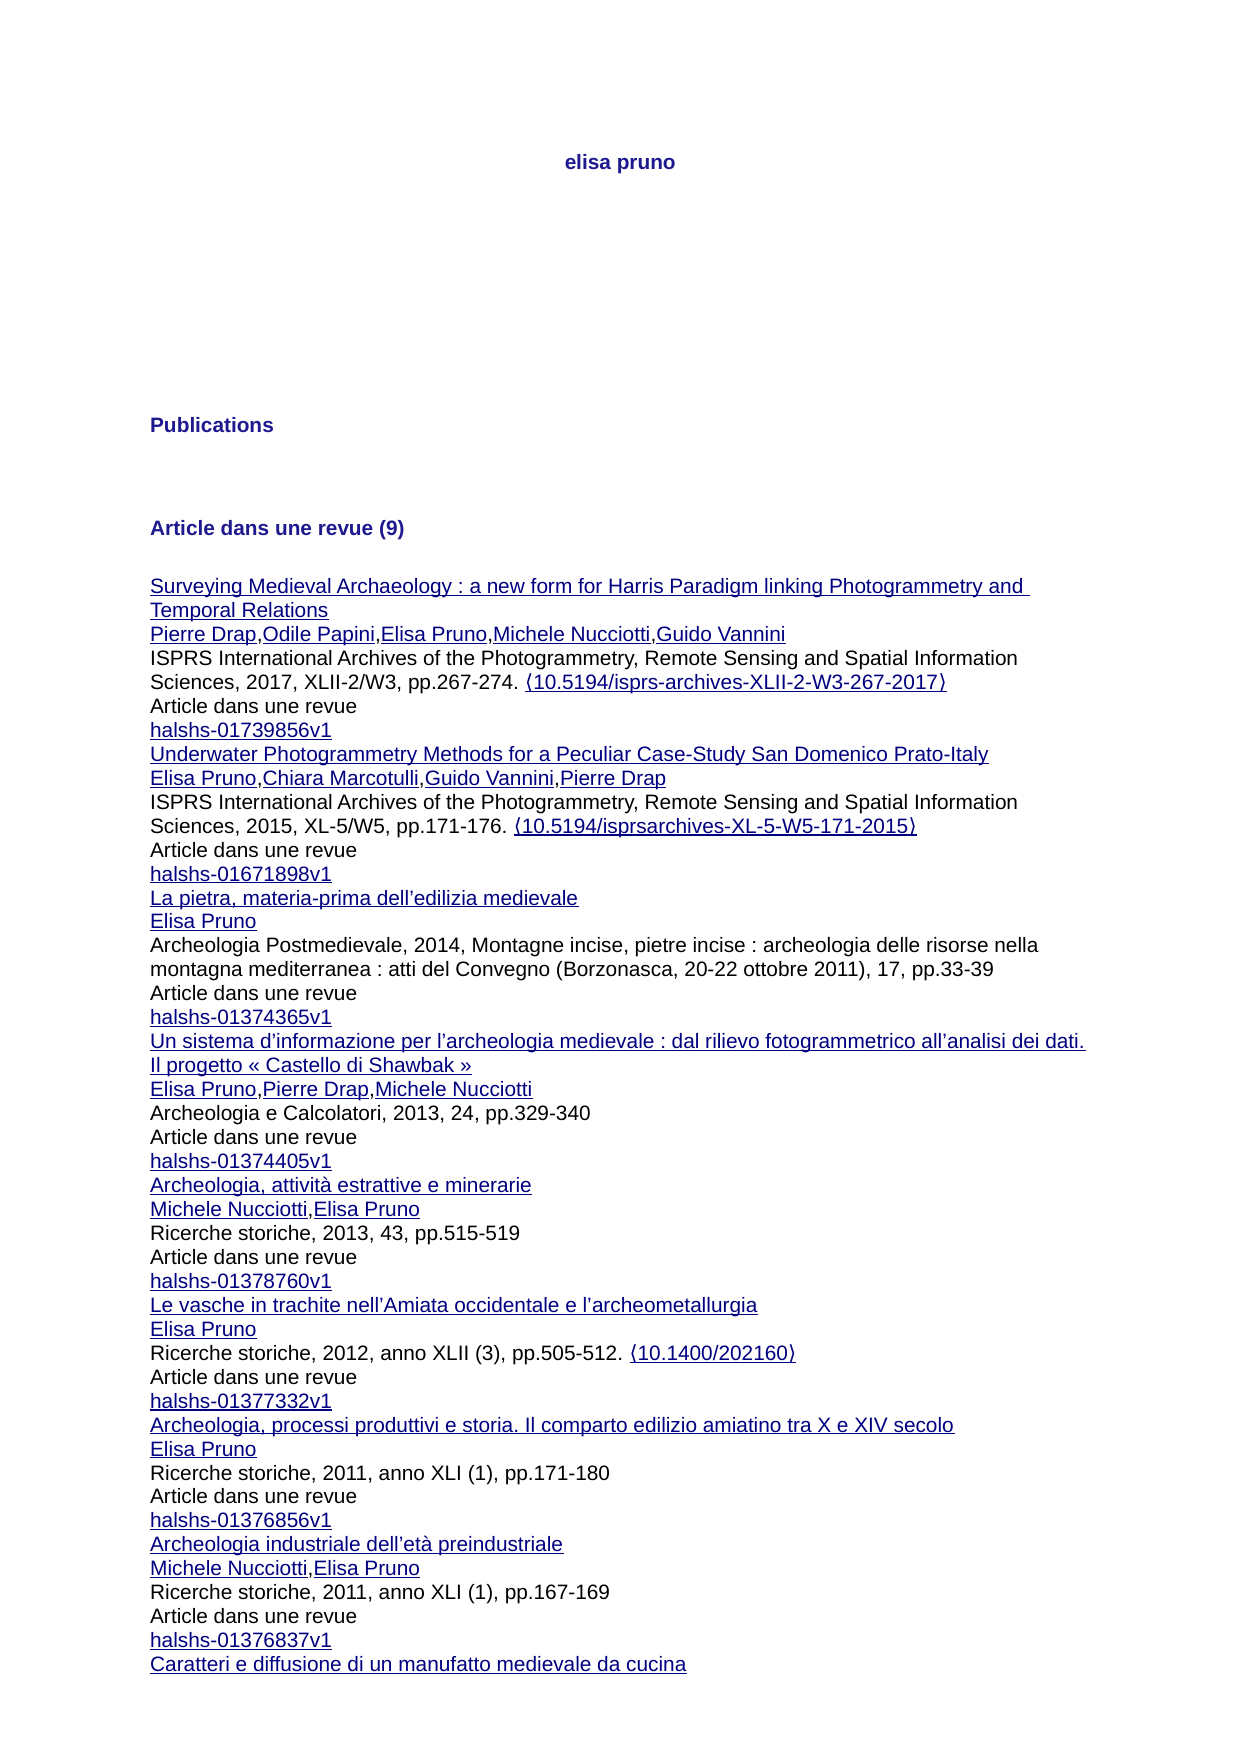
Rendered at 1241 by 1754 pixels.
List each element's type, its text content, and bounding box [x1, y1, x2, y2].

table_header Surveying Medieval Archaeology : a new form for Harris Paradigm linking Photogrammetry and Temporal Relations Pierre Drap,Odile Papini,Elisa Pruno,Michele Nucciotti,Guido Vannini ISPRS International Archives of the Photogrammetry, Remote Sensing and Spatial Information Sciences, 2017, XLII-2/W3, pp.267-274. ⟨10.5194/isprs-archives-XLII-2-W3-267-2017⟩ Article dans une revue halshs-01739856v1 [150, 574, 1090, 742]
table_cell Caratteri e diffusione di un manufatto medievale da cucina [150, 1652, 1090, 1676]
table_cell Archeologia, attività estrattive e minerarie Michele Nucciotti,Elisa Pruno Ricerche storiche, 2013, 43, pp.515-519 Article dans une revue halshs-01378760v1 [150, 1173, 1090, 1293]
table_cell Un sistema d’informazione per l’archeologia medievale : dal rilievo fotogrammetrico all’analisi dei dati. Il progetto « Castello di Shawbak » Elisa Pruno,Pierre Drap,Michele Nucciotti Archeologia e Calcolatori, 2013, 24, pp.329-340 Article dans une revue halshs-01374405v1 [150, 1029, 1090, 1173]
subtitle Publications [150, 412, 1090, 436]
table_cell La pietra, materia-prima dell’edilizia medievale Elisa Pruno Archeologia Postmedievale, 2014, Montagne incise, pietre incise : archeologia delle risorse nella montagna mediterranea : atti del Convegno (Borzonasca, 20-22 ottobre 2011), 17, pp.33-39 Article dans une revue halshs-01374365v1 [150, 885, 1090, 1029]
subtitle elisa pruno [150, 150, 1090, 174]
table_cell Underwater Photogrammetry Methods for a Peculiar Case-Study San Domenico Prato-Italy Elisa Pruno,Chiara Marcotulli,Guido Vannini,Pierre Drap ISPRS International Archives of the Photogrammetry, Remote Sensing and Spatial Information Sciences, 2015, XL-5/W5, pp.171-176. ⟨10.5194/isprsarchives-XL-5-W5-171-2015⟩ Article dans une revue halshs-01671898v1 [150, 742, 1090, 885]
subtitle Article dans une revue (9) [150, 516, 1090, 539]
table_cell Archeologia industriale dell’età preindustriale Michele Nucciotti,Elisa Pruno Ricerche storiche, 2011, anno XLI (1), pp.167-169 Article dans une revue halshs-01376837v1 [150, 1532, 1090, 1652]
table_cell Le vasche in trachite nell’Amiata occidentale e l’archeometallurgia Elisa Pruno Ricerche storiche, 2012, anno XLII (3), pp.505-512. ⟨10.1400/202160⟩ Article dans une revue halshs-01377332v1 [150, 1293, 1090, 1412]
table_cell Archeologia, processi produttivi e storia. Il comparto edilizio amiatino tra X e XIV secolo Elisa Pruno Ricerche storiche, 2011, anno XLI (1), pp.171-180 Article dans une revue halshs-01376856v1 [150, 1413, 1090, 1532]
